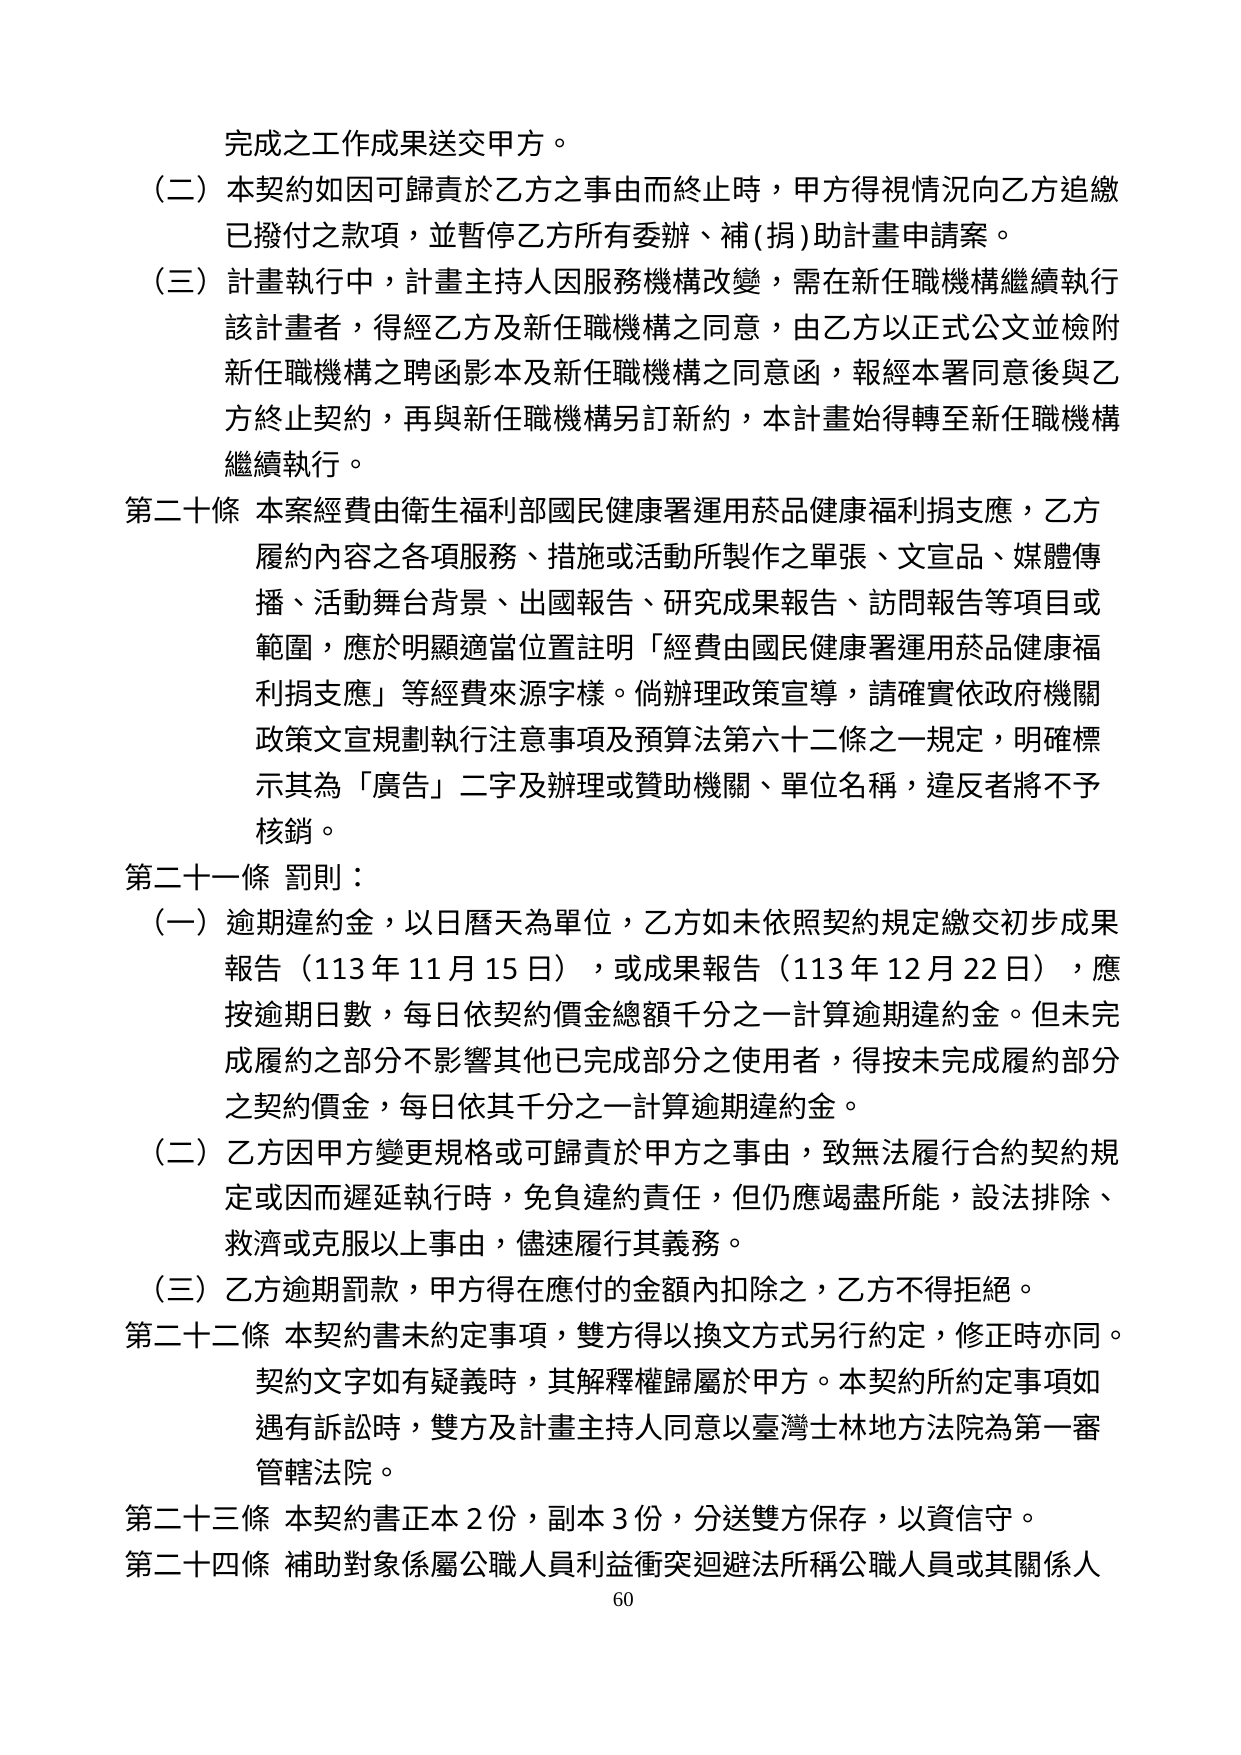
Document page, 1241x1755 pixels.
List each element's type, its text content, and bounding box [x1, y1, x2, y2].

text 第二十二條 本契約書未約定事項，雙方得以換文方式另行約定，修正時亦同。契約文字如有疑義時，其解釋權歸屬於甲方。本契約所約定事項如遇有訴訟時，雙方及計畫主持人同意以臺灣士林地方法院為第一審管轄法院。 [124, 1310, 1122, 1493]
text （一）逾期違約金，以日曆天為單位，乙方如未依照契約規定繳交初步成果報告（113年11月15日），或成果報告（113年12月22日），應按逾期日數，每日依契約價金總額千分之一計算逾期違約金。但未完成履約之部分不影響其他已完成部分之使用者，得按未完成履約部分之契約價金，每日依其千分之一計算逾期違約金。 [137, 897, 1122, 1126]
text （二）本契約如因可歸責於乙方之事由而終止時，甲方得視情況向乙方追繳已撥付之款項，並暫停乙方所有委辦、補(捐)助計畫申請案。 [137, 164, 1122, 256]
text 第二十四條 補助對象係屬公職人員利益衝突迴避法所稱公職人員或其關係人 [124, 1539, 1122, 1585]
text 完成之工作成果送交甲方。 [137, 118, 1122, 164]
text （三）計畫執行中，計畫主持人因服務機構改變，需在新任職機構繼續執行該計畫者，得經乙方及新任職機構之同意，由乙方以正式公文並檢附新任職機構之聘函影本及新任職機構之同意函，報經本署同意後與乙方終止契約，再與新任職機構另訂新約，本計畫始得轉至新任職機構繼續執行。 [137, 256, 1122, 485]
text （三）乙方逾期罰款，甲方得在應付的金額內扣除之，乙方不得拒絕。 [137, 1264, 1122, 1310]
text 第二十一條 罰則： [124, 851, 1122, 897]
text （二）乙方因甲方變更規格或可歸責於甲方之事由，致無法履行合約契約規定或因而遲延執行時，免負違約責任，但仍應竭盡所能，設法排除、救濟或克服以上事由，儘速履行其義務。 [137, 1126, 1122, 1264]
text 第二十三條 本契約書正本2份，副本3份，分送雙方保存，以資信守。 [124, 1493, 1122, 1539]
text 第二十條 本案經費由衛生福利部國民健康署運用菸品健康福利捐支應，乙方履約內容之各項服務、措施或活動所製作之單張、文宣品、媒體傳播、活動舞台背景、出國報告、研究成果報告、訪問報告等項目或範圍，應於明顯適當位置註明「經費由國民健康署運用菸品健康福利捐支應」等經費來源字樣。倘辦理政策宣導，請確實依政府機關政策文宣規劃執行注意事項及預算法第六十二條之一規定，明確標示其為「廣告」二字及辦理或贊助機關、單位名稱，違反者將不予核銷。 [124, 485, 1122, 851]
